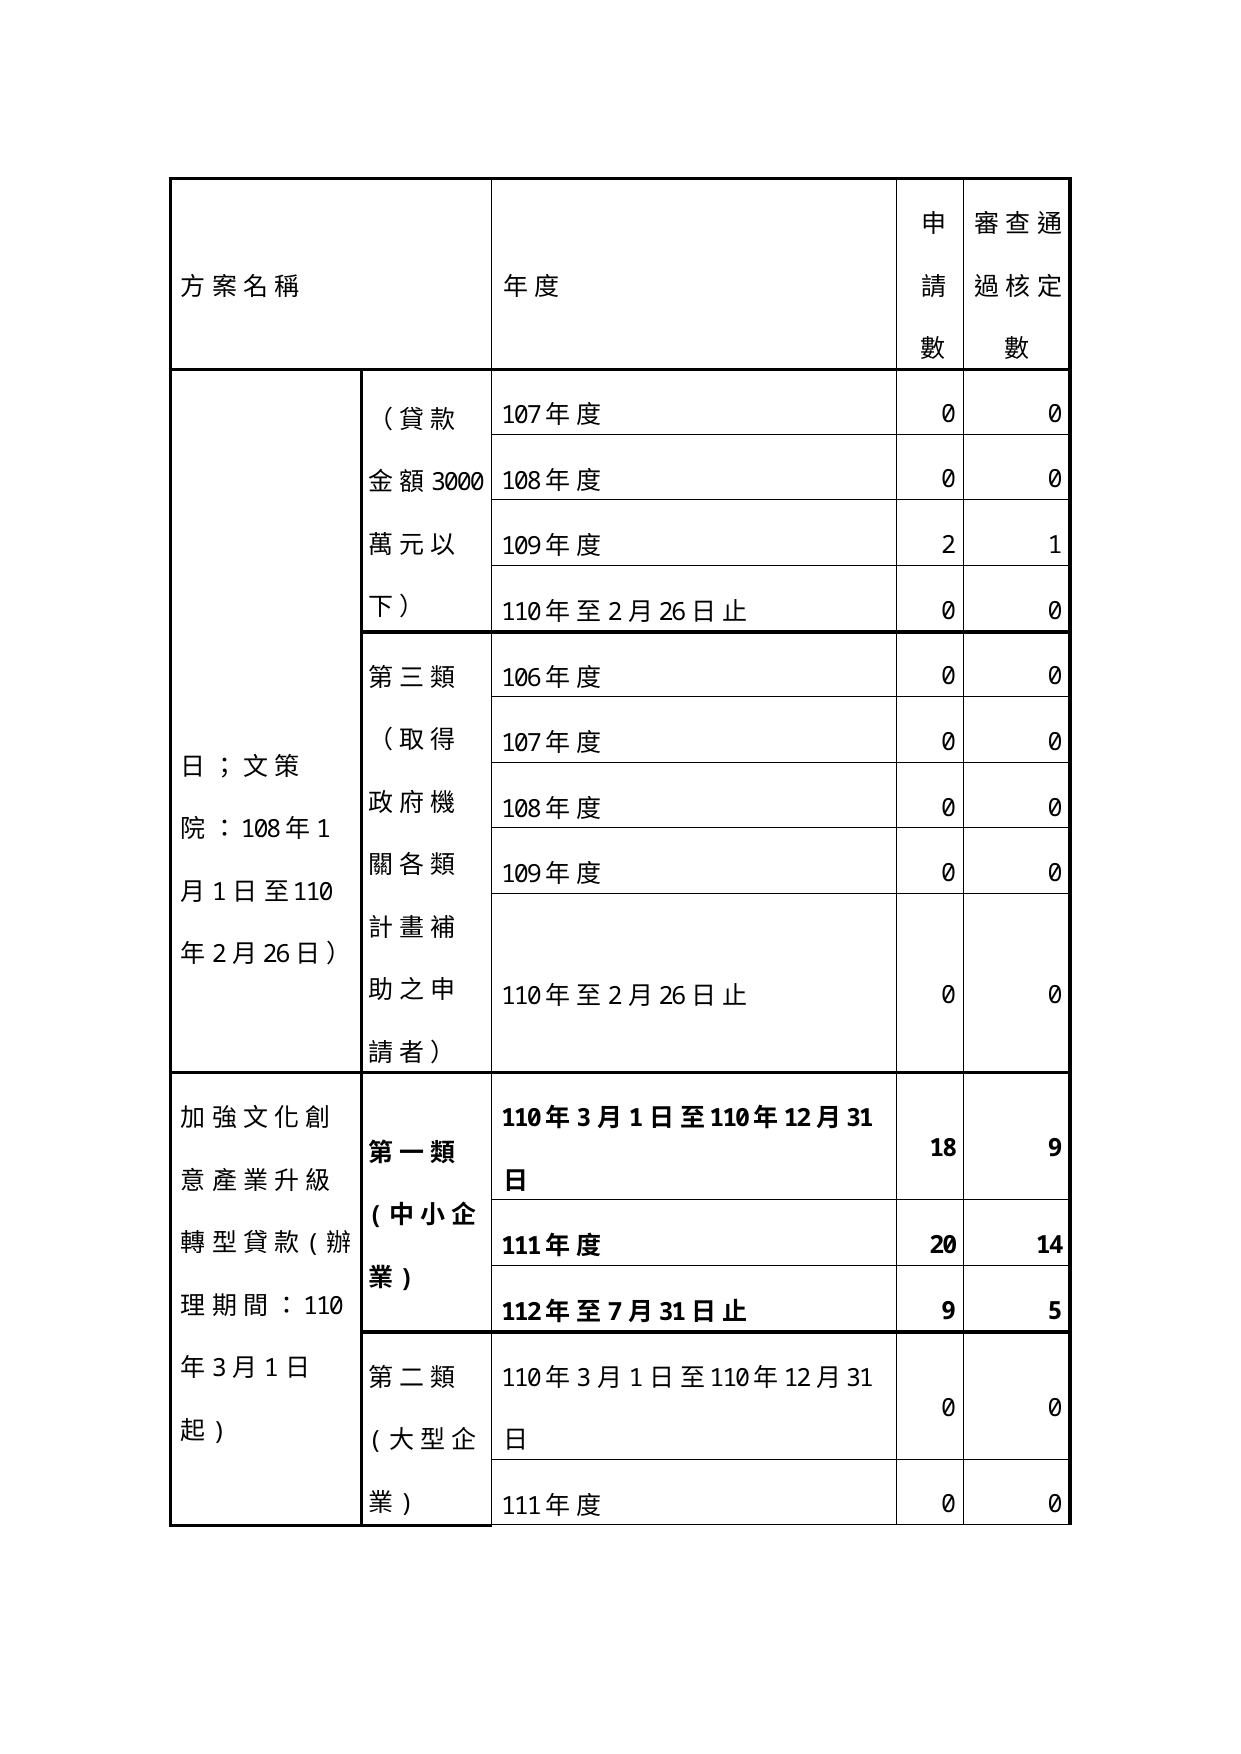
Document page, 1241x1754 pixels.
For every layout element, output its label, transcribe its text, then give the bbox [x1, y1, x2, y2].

table_cell 9 [964, 1074, 1068, 1199]
table_header 申請數 [897, 180, 963, 368]
table_cell 109年度 [492, 828, 896, 893]
table_cell 112年至7月31日止 [492, 1266, 896, 1330]
table_cell 0 [964, 697, 1068, 762]
table_cell 0 [964, 1460, 1068, 1524]
table_cell 106年度 [492, 634, 896, 696]
table_cell 0 [897, 828, 963, 893]
table_cell （貸款金額3000萬元以下） [363, 371, 491, 630]
table_cell 0 [897, 435, 963, 499]
table_cell 第一類 (中小企業) [363, 1074, 491, 1330]
table_cell 0 [897, 371, 963, 433]
table_header 方案名稱 [172, 180, 491, 368]
table_cell 1 [964, 500, 1068, 565]
table_cell 0 [897, 1334, 963, 1458]
table_cell 18 [897, 1074, 963, 1199]
table_cell 111年度 [492, 1460, 896, 1524]
table_cell 第三類 （取得政府機關各類計畫補助之申請者） [363, 634, 491, 1071]
table_cell 9 [897, 1266, 963, 1330]
table_cell 5 [964, 1266, 1068, 1330]
table_cell 0 [964, 634, 1068, 696]
table_cell 110年至2月26日止 [492, 894, 896, 1071]
table_cell 0 [964, 828, 1068, 893]
table_cell 0 [897, 894, 963, 1071]
table_cell 第二類 (大型企業) [363, 1334, 491, 1524]
table_cell 14 [964, 1200, 1068, 1265]
table_cell 107年度 [492, 697, 896, 762]
table_cell 0 [897, 697, 963, 762]
table_cell 109年度 [492, 500, 896, 565]
table_cell 0 [897, 634, 963, 696]
table_cell 0 [964, 435, 1068, 499]
table_cell 0 [964, 371, 1068, 433]
table_cell 111年度 [492, 1200, 896, 1265]
table_cell 108年度 [492, 763, 896, 827]
table_cell 加強文化創意產業升級轉型貸款(辦理期間：110年3月1日起) [172, 1074, 360, 1524]
table_cell 日；文策院：108年1月1日至110年2月26日） [172, 371, 360, 1071]
table_cell 0 [964, 894, 1068, 1071]
table_cell 107年度 [492, 371, 896, 433]
table_header 年度 [492, 180, 896, 368]
table_cell 2 [897, 500, 963, 565]
table_cell 108年度 [492, 435, 896, 499]
table_cell 0 [964, 1334, 1068, 1458]
table_header 審查通過核定數 [964, 180, 1068, 368]
table_cell 110年至2月26日止 [492, 566, 896, 630]
table_cell 0 [964, 763, 1068, 827]
table_cell 110年3月1日至110年12月31日 [492, 1074, 896, 1199]
table_cell 0 [964, 566, 1068, 630]
table_cell 0 [897, 566, 963, 630]
table_cell 0 [897, 763, 963, 827]
table_cell 0 [897, 1460, 963, 1524]
table_cell 110年3月1日至110年12月31日 [492, 1334, 896, 1458]
table_cell 20 [897, 1200, 963, 1265]
